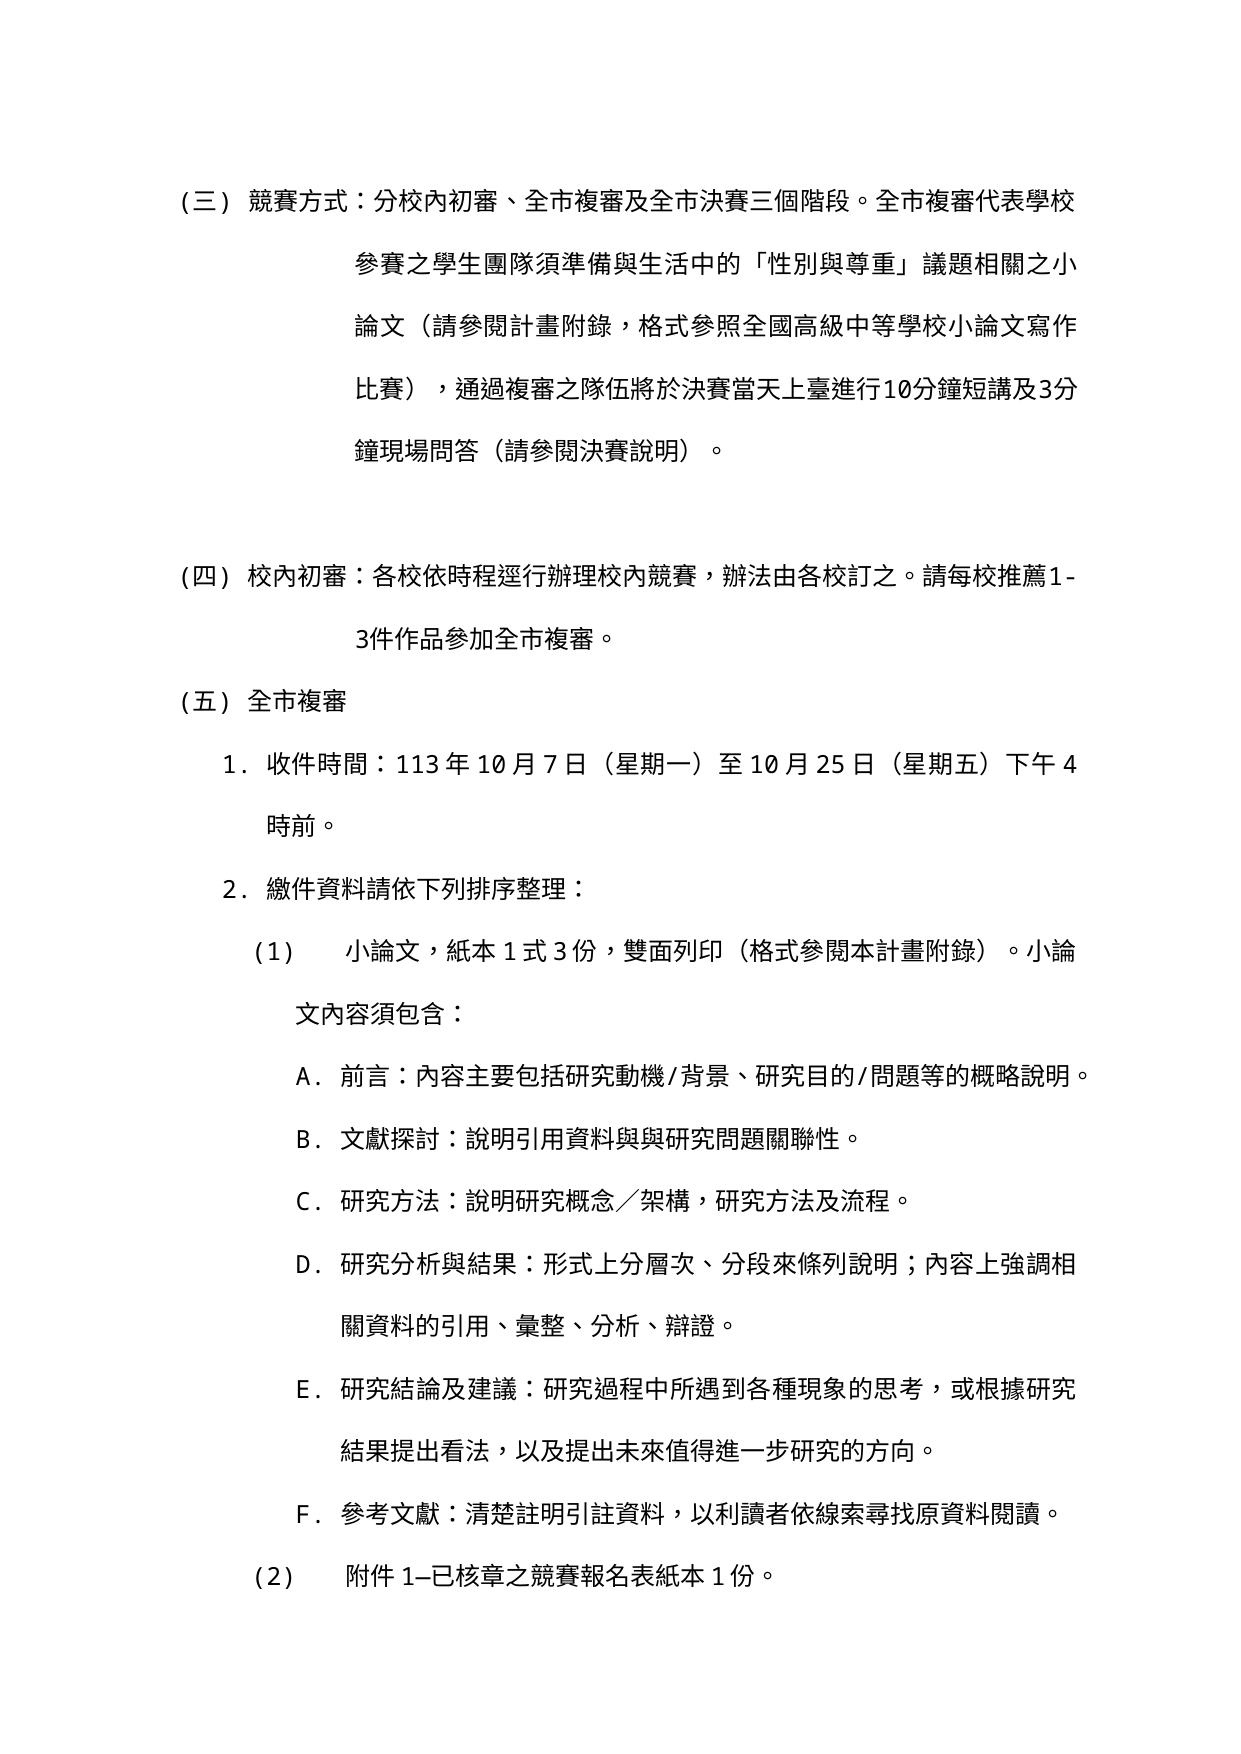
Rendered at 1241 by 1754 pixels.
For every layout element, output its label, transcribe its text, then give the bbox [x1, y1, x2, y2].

text (五) 全市複審 [177, 658, 1078, 721]
list 研究分析與結果：形式上分層次、分段來條列說明；內容上強調相關資料的引用、彙整、分析、辯證。 [295, 1221, 1078, 1346]
list 收件時間：113年10月7日（星期一）至10月25日（星期五）下午4時前。 [222, 721, 1078, 846]
list 文獻探討：說明引用資料與與研究問題關聯性。 [295, 1096, 1078, 1158]
list 小論文，紙本1式3份，雙面列印（格式參閱本計畫附錄）。小論文內容須包含： [251, 908, 1078, 1033]
list 繳件資料請依下列排序整理： [222, 846, 1078, 908]
list 附件1—已核章之競賽報名表紙本1份。 [251, 1533, 1078, 1596]
text (三) 競賽方式：分校內初審、全市複審及全市決賽三個階段。全市複審代表學校參賽之學生團隊須準備與生活中的「性別與尊重」議題相關之小論文（請參閱計畫附錄，格式參照全國高級中等學校小論文寫作比賽），通過複審之隊伍將於決賽當天上臺進行10分鐘短講及3分鐘現場問答（請參閱決賽說明）。 [177, 158, 1078, 471]
list 參考文獻：清楚註明引註資料，以利讀者依線索尋找原資料閱讀。 [295, 1471, 1078, 1533]
list 前言：內容主要包括研究動機/背景、研究目的/問題等的概略說明。 [295, 1033, 1078, 1096]
text (四) 校內初審：各校依時程逕行辦理校內競賽，辦法由各校訂之。請每校推薦1-3件作品參加全市複審。 [177, 533, 1078, 658]
list 研究方法：說明研究概念／架構，研究方法及流程。 [295, 1158, 1078, 1221]
list 研究結論及建議：研究過程中所遇到各種現象的思考，或根據研究結果提出看法，以及提出未來值得進一步研究的方向。 [295, 1346, 1078, 1471]
